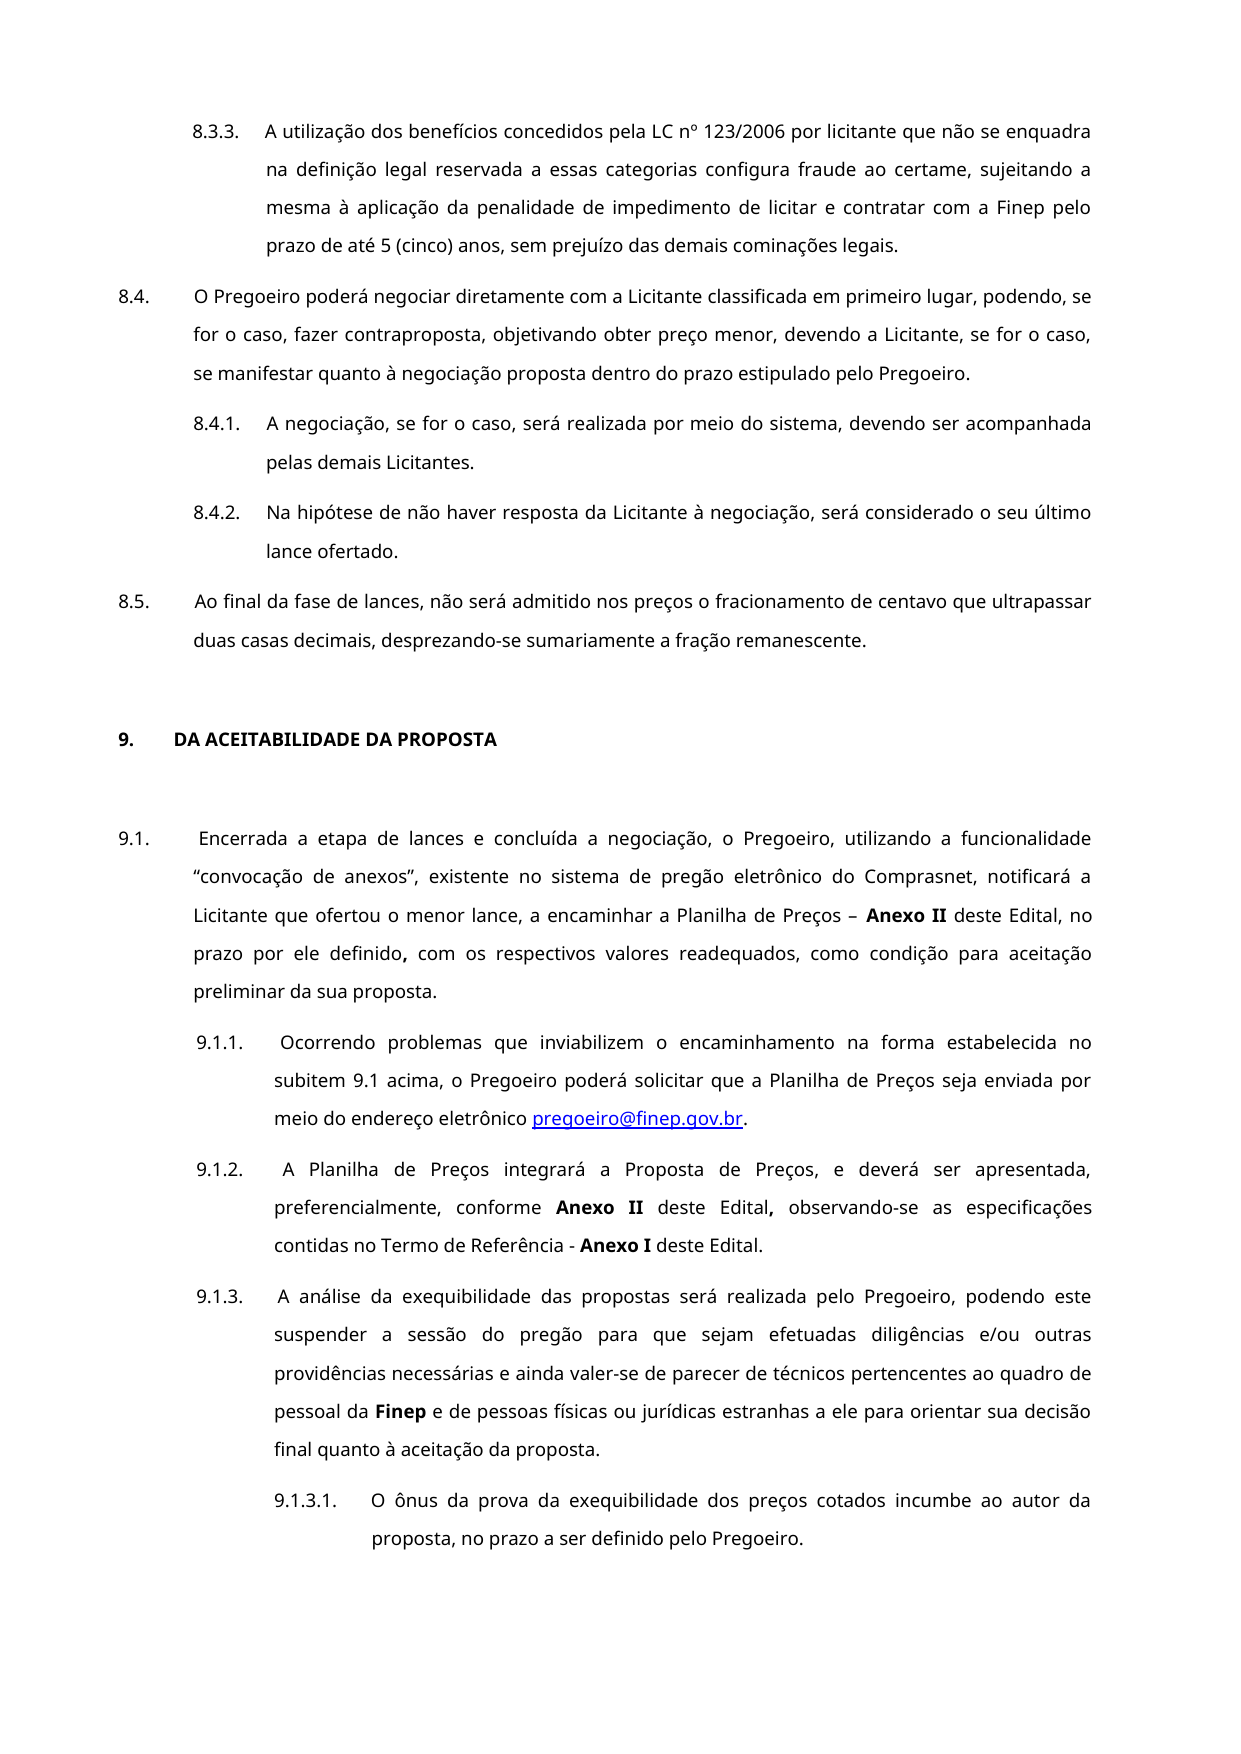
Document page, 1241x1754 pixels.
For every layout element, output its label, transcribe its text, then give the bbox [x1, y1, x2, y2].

text 8.4.2. Na hipótese de não haver resposta da Licitante à negociação, será considerado o seu último lance ofertado. [193, 500, 1093, 563]
text 9.1.3.1. O ônus da prova da exequibilidade dos preços cotados incumbe ao autor da proposta, no prazo a ser definido pelo Pregoeiro. [274, 1487, 1093, 1551]
text 9.1.1. Ocorrendo problemas que inviabilizem o encaminhamento na forma estabelecida no subitem 9.1 acima, o Pregoeiro poderá solicitar que a Planilha de Preços seja enviada por meio do endereço eletrônico pregoeiro@finep.gov.br. [196, 1029, 1093, 1131]
text 9.1.2. A Planilha de Preços integrará a Proposta de Preços, e deverá ser apresentada, preferencialmente, conforme Anexo II deste Edital, observando-se as especificações contidas no Termo de Referência - Anexo I deste Edital. [196, 1156, 1093, 1258]
text 8.5. Ao final da fase de lances, não será admitido nos preços o fracionamento de centavo que ultrapassar duas casas decimais, desprezando-se sumariamente a fração remanescente. [118, 589, 1093, 652]
text 8.4. O Pregoeiro poderá negociar diretamente com a Licitante classificada em primeiro lugar, podendo, se for o caso, fazer contraproposta, objetivando obter preço menor, devendo a Licitante, se for o caso, se manifestar quanto à negociação proposta dentro do prazo estipulado pelo Pregoeiro. [118, 283, 1093, 386]
text 9. DA ACEITABILIDADE DA PROPOSTA [118, 726, 1093, 752]
text 9.1.3. A análise da exequibilidade das propostas será realizada pelo Pregoeiro, podendo este suspender a sessão do pregão para que sejam efetuadas diligências e/ou outras providências necessárias e ainda valer-se de parecer de técnicos pertencentes ao quadro de pessoal da Finep e de pessoas físicas ou jurídicas estranhas a ele para orientar sua decisão final quanto à aceitação da proposta. [196, 1283, 1093, 1462]
text 8.3.3. A utilização dos benefícios concedidos pela LC nº 123/2006 por licitante que não se enquadra na definição legal reservada a essas categorias configura fraude ao certame, sujeitando a mesma à aplicação da penalidade de impedimento de licitar e contratar com a Finep pelo prazo de até 5 (cinco) anos, sem prejuízo das demais cominações legais. [192, 118, 1093, 258]
text 9.1. Encerrada a etapa de lances e concluída a negociação, o Pregoeiro, utilizando a funcionalidade “convocação de anexos”, existente no sistema de pregão eletrônico do Comprasnet, notificará a Licitante que ofertou o menor lance, a encaminhar a Planilha de Preços – Anexo II deste Edital, no prazo por ele definido, com os respectivos valores readequados, como condição para aceitação preliminar da sua proposta. [118, 825, 1093, 1004]
text 8.4.1. A negociação, se for o caso, será realizada por meio do sistema, devendo ser acompanhada pelas demais Licitantes. [193, 411, 1093, 474]
